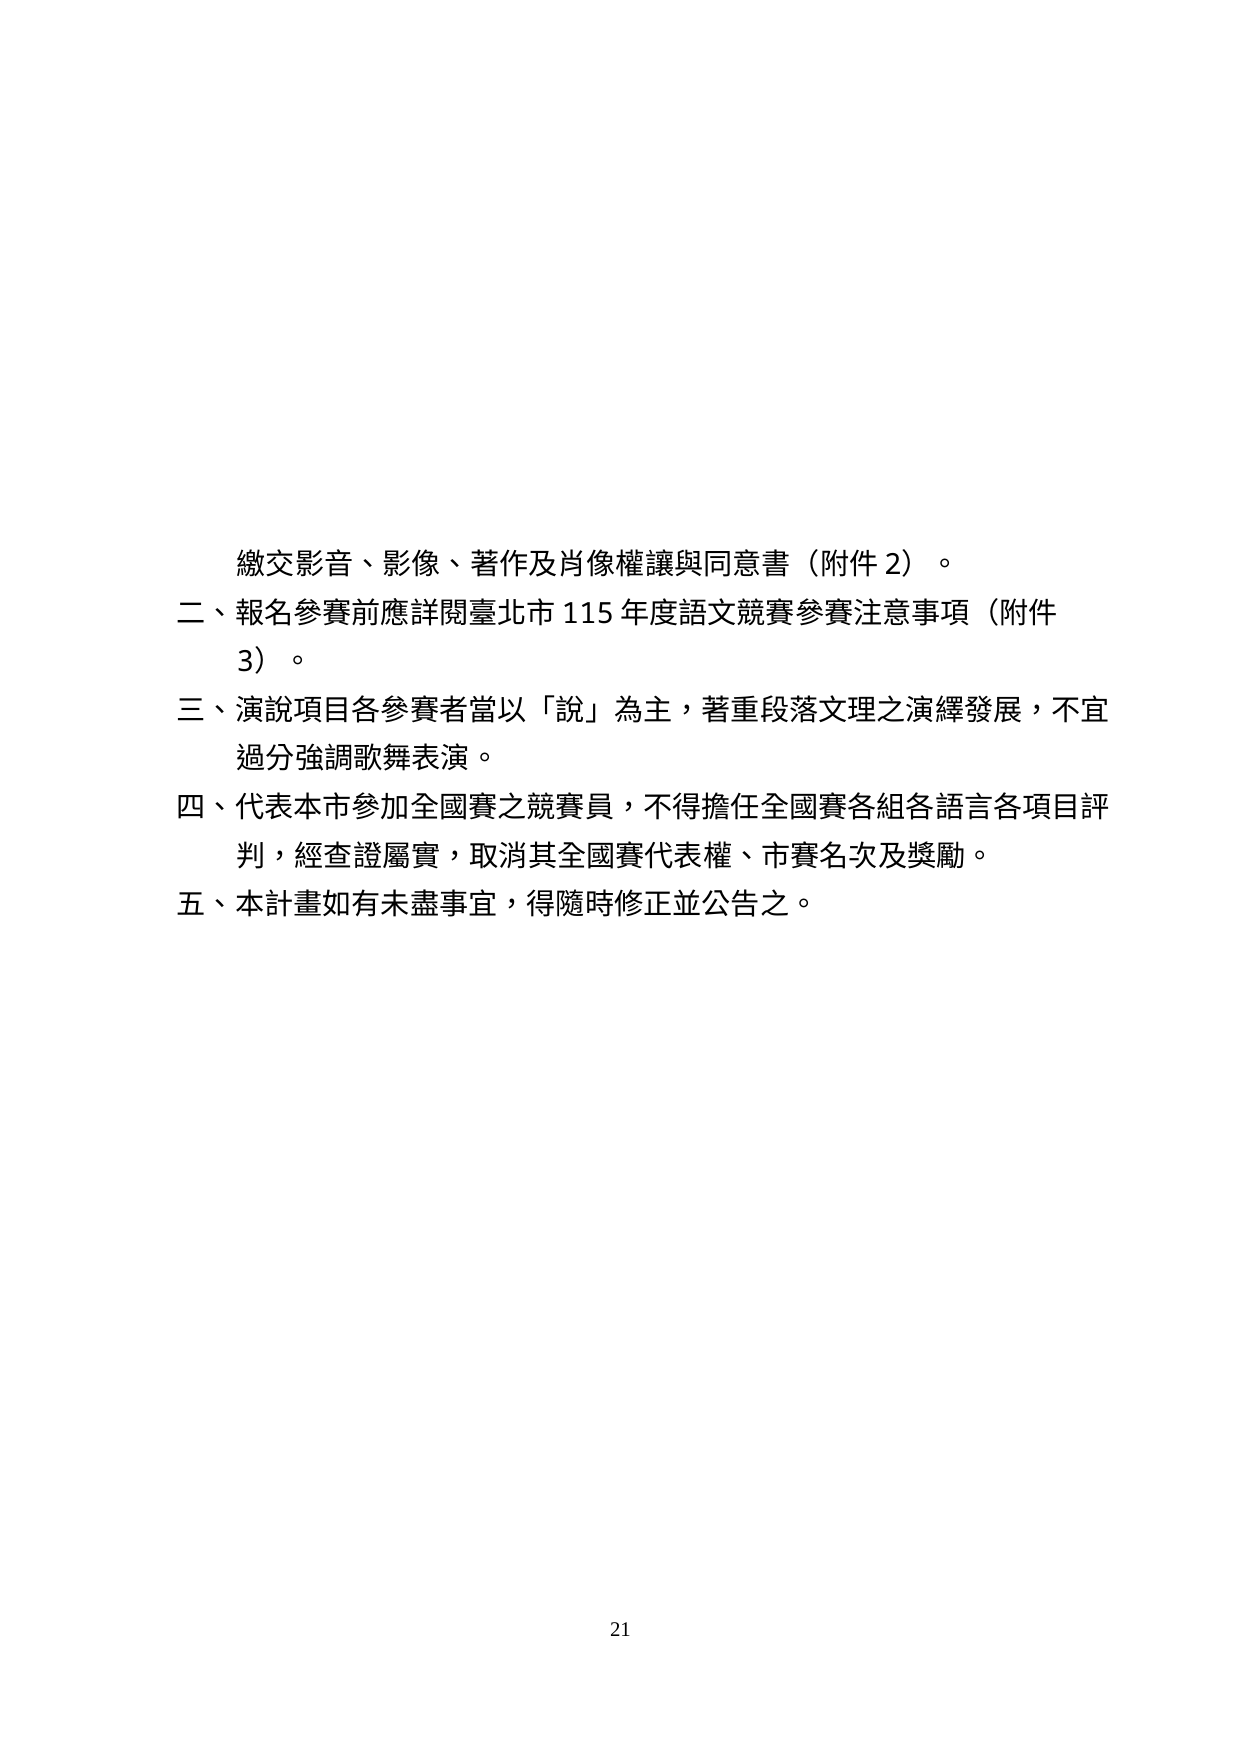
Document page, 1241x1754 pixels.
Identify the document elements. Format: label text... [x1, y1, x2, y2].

text 五、本計畫如有未盡事宜，得隨時修正並公告之。 [118, 881, 1122, 923]
text 三、演說項目各參賽者當以「說」為主，著重段落文理之演繹發展，不宜過分強調歌舞表演。 [118, 687, 1122, 777]
text 四、代表本市參加全國賽之競賽員，不得擔任全國賽各組各語言各項目評判，經查證屬實，取消其全國賽代表權、市賽名次及獎勵。 [118, 784, 1122, 874]
text 二、報名參賽前應詳閱臺北市115年度語文競賽參賽注意事項（附件3）。 [118, 589, 1122, 680]
text 繳交影音、影像、著作及肖像權讓與同意書（附件2）。 [118, 540, 1122, 583]
